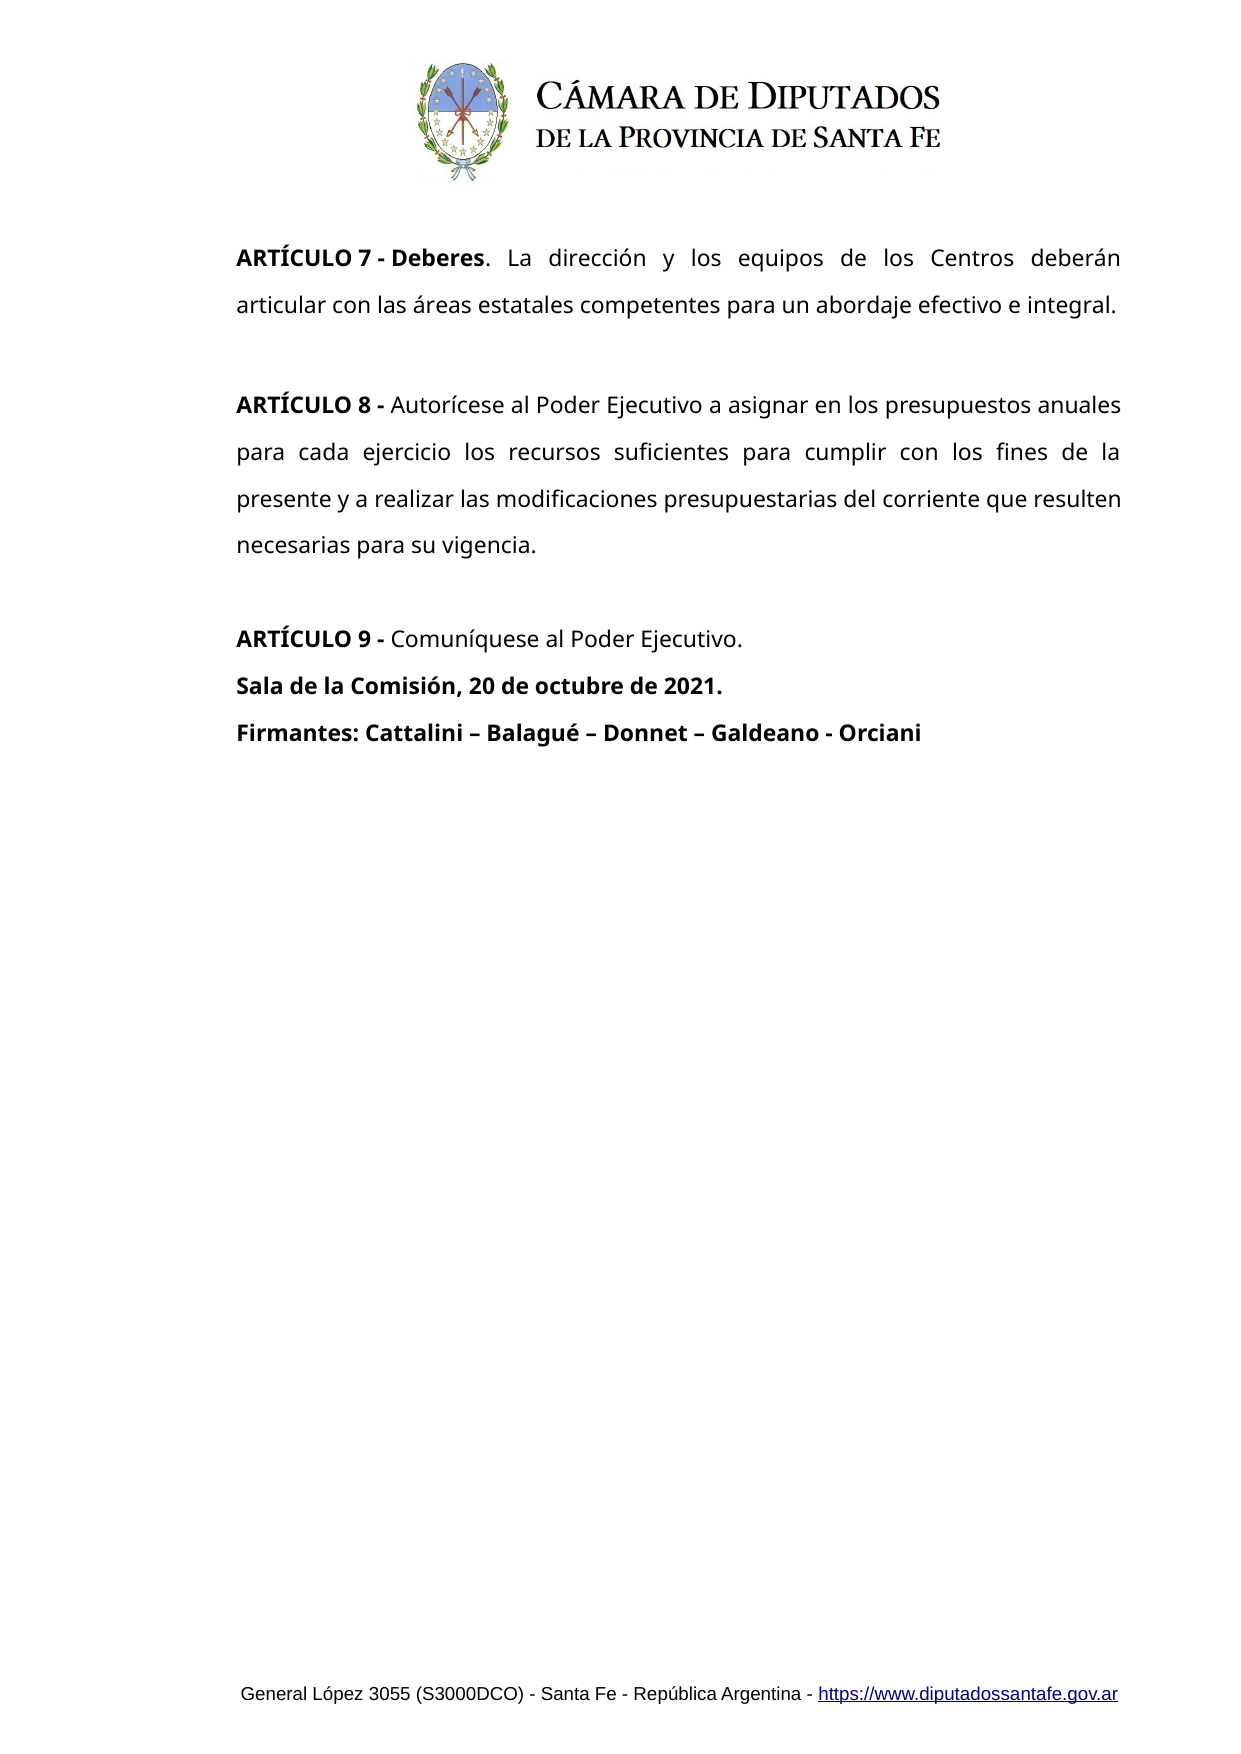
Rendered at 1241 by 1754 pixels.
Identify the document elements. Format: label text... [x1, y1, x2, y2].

list Autorícese al Poder Ejecutivo a asignar en los presupuestos anuales para cada ejercicio los recursos suficientes para cumplir con los fines de la presente y a realizar las modificaciones presupuestarias del corriente que resulten necesarias para su vigencia. [236, 389, 1122, 561]
list Comuníquese al Poder Ejecutivo. [236, 623, 1122, 654]
picture [413, 59, 945, 183]
list Deberes. La dirección y los equipos de los Centros deberán articular con las áreas estatales competentes para un abordaje efectivo e integral. [236, 242, 1122, 320]
text Firmantes: Cattalini – Balagué – Donnet – Galdeano - Orciani [236, 717, 1122, 748]
text Sala de la Comisión, 20 de octubre de 2021. [236, 670, 1122, 701]
